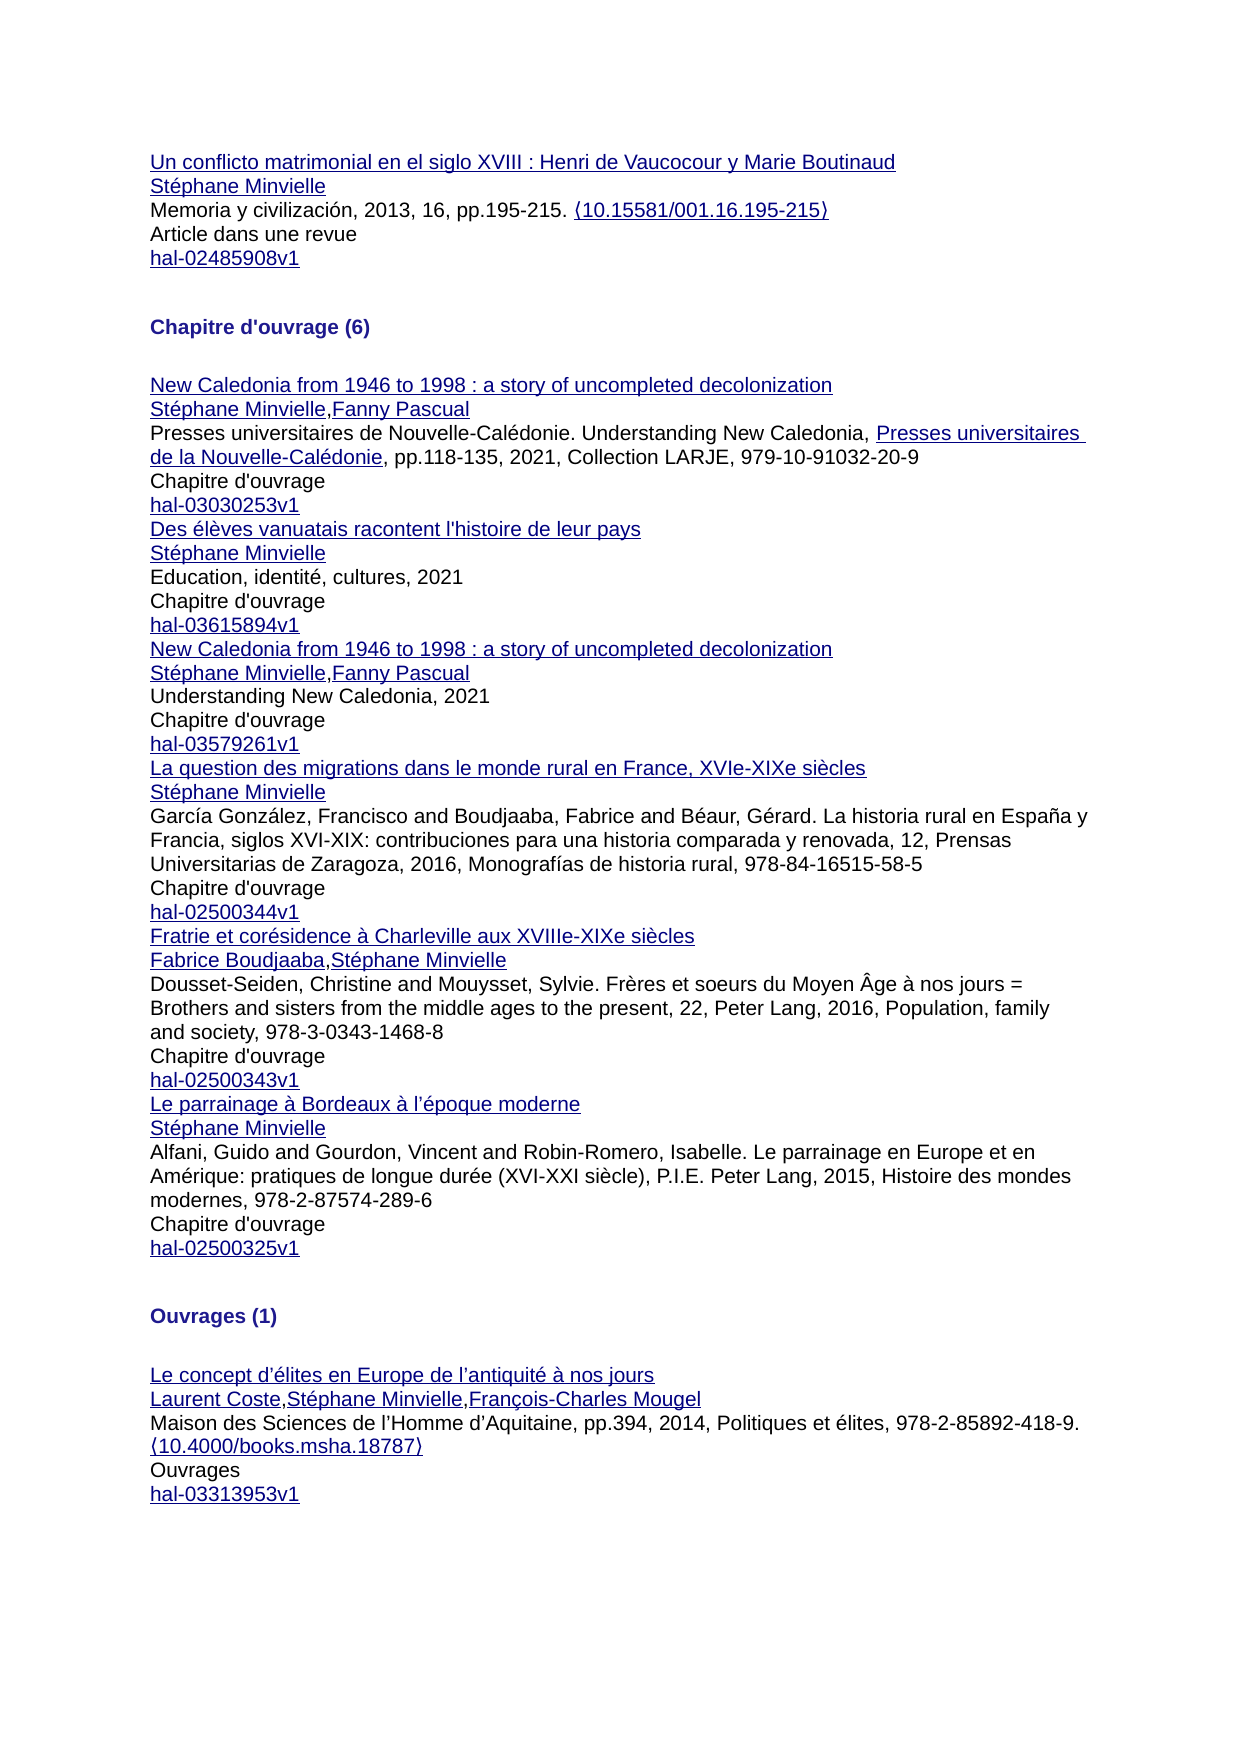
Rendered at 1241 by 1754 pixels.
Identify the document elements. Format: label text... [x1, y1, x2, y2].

subtitle Chapitre d'ouvrage (6) [150, 314, 1090, 338]
table_cell La question des migrations dans le monde rural en France, XVIe-XIXe siècles Stéphane Minvielle García González, Francisco and Boudjaaba, Fabrice and Béaur, Gérard. La historia rural en España y Francia, siglos XVI-XIX: contribuciones para una historia comparada y renovada, 12, Prensas Universitarias de Zaragoza, 2016, Monografías de historia rural, 978-84-16515-58-5 Chapitre d'ouvrage hal-02500344v1 [150, 756, 1090, 924]
table_header Le concept d’élites en Europe de l’antiquité à nos jours Laurent Coste,Stéphane Minvielle,François-Charles Mougel Maison des Sciences de l’Homme d’Aquitaine, pp.394, 2014, Politiques et élites, 978-2-85892-418-9. ⟨10.4000/books.msha.18787⟩ Ouvrages hal-03313953v1 [150, 1363, 1090, 1506]
table_header New Caledonia from 1946 to 1998 : a story of uncompleted decolonization Stéphane Minvielle,Fanny Pascual Presses universitaires de Nouvelle-Calédonie. Understanding New Caledonia, Presses universitaires de la Nouvelle-Calédonie, pp.118-135, 2021, Collection LARJE, 979-10-91032-20-9 Chapitre d'ouvrage hal-03030253v1 [150, 373, 1090, 517]
table_cell Un conflicto matrimonial en el siglo XVIII : Henri de Vaucocour y Marie Boutinaud Stéphane Minvielle Memoria y civilización, 2013, 16, pp.195-215. ⟨10.15581/001.16.195-215⟩ Article dans une revue hal-02485908v1 [150, 150, 1090, 270]
table_cell Fratrie et corésidence à Charleville aux XVIIIe-XIXe siècles Fabrice Boudjaaba,Stéphane Minvielle Dousset-Seiden, Christine and Mouysset, Sylvie. Frères et soeurs du Moyen Âge à nos jours = Brothers and sisters from the middle ages to the present, 22, Peter Lang, 2016, Population, family and society, 978-3-0343-1468-8 Chapitre d'ouvrage hal-02500343v1 [150, 924, 1090, 1092]
subtitle Ouvrages (1) [150, 1304, 1090, 1328]
table_cell Des élèves vanuatais racontent l'histoire de leur pays Stéphane Minvielle Education, identité, cultures, 2021 Chapitre d'ouvrage hal-03615894v1 [150, 517, 1090, 636]
table_cell New Caledonia from 1946 to 1998 : a story of uncompleted decolonization Stéphane Minvielle,Fanny Pascual Understanding New Caledonia, 2021 Chapitre d'ouvrage hal-03579261v1 [150, 636, 1090, 756]
table_cell Le parrainage à Bordeaux à l’époque moderne Stéphane Minvielle Alfani, Guido and Gourdon, Vincent and Robin-Romero, Isabelle. Le parrainage en Europe et en Amérique: pratiques de longue durée (XVI-XXI siècle), P.I.E. Peter Lang, 2015, Histoire des mondes modernes, 978-2-87574-289-6 Chapitre d'ouvrage hal-02500325v1 [150, 1092, 1090, 1259]
